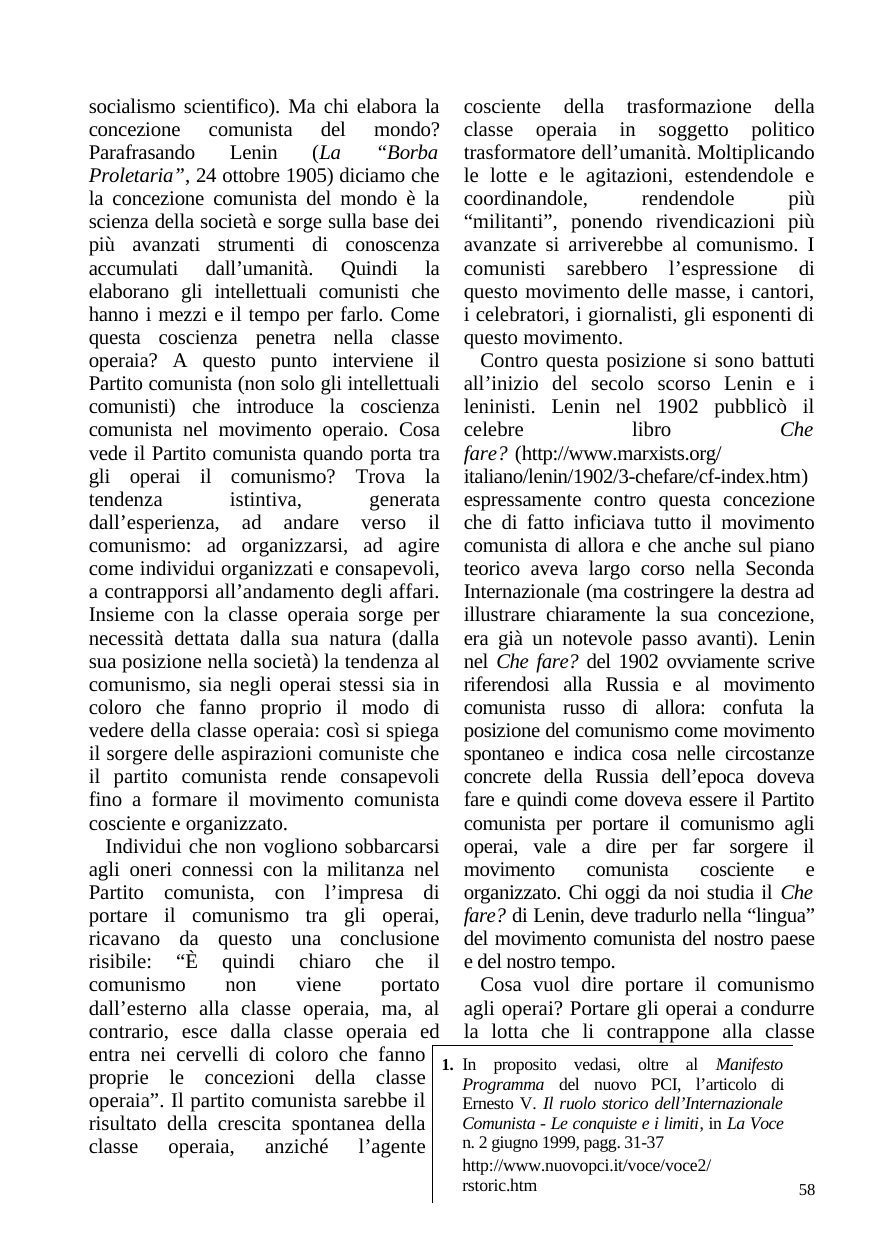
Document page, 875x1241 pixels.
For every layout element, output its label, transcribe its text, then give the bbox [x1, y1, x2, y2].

text 1. In proposito vedasi, oltre al Manifesto Programma del nuovo PCI, l’articolo di Ernesto V. Il ruolo storico dell’Internazionale Comunista - Le conquiste e i limiti, in La Voce n. 2 giugno 1999, pagg. 31-37 [441, 1055, 784, 1153]
text http://www.nuovopci.it/voce/voce2/rstoric.htm [462, 1156, 784, 1195]
text Individui che non vogliono sobbarcarsi agli oneri connessi con la militanza nel Partito comunista, con l’impresa di portare il comunismo tra gli operai, ricavano da questo una conclusione risibile: “È quindi chiaro che il comunismo non viene portato dall’esterno alla classe operaia, ma, al contrario, esce dalla classe operaia ed entra nei cervelli di coloro che fanno proprie le concezioni della classe operaia”. Il partito comunista sarebbe il risultato della crescita spontanea della classe operaia, anziché l’agente [88, 834, 440, 1158]
text cosciente della trasformazione della classe operaia in soggetto politico trasformatore dell’umanità. Moltiplicando le lotte e le agitazioni, estendendole e coordinandole, rendendole più “militanti”, ponendo rivendicazioni più avanzate si arriverebbe al comunismo. I comunisti sarebbero l’espressione di questo movimento delle masse, i cantori, i celebratori, i giornalisti, gli esponenti di questo movimento. [463, 94, 815, 349]
text Cosa vuol dire portare il comunismo agli operai? Portare gli operai a condurre la lotta che li contrappone alla classe [463, 973, 815, 1043]
text Nella società borghese alla posizione oggettiva della classe operaia corrisponde la concezione comunista del mondo (il socialismo scientifico). Ma chi elabora la concezione comunista del mondo? Parafrasando Lenin (La “Borba Proletaria”, 24 ottobre 1905) diciamo che la concezione comunista del mondo è la scienza della società e sorge sulla base dei più avanzati strumenti di conoscenza accumulati dall’umanità. Quindi la elaborano gli intellettuali comunisti che hanno i mezzi e il tempo per farlo. Come questa coscienza penetra nella classe operaia? A questo punto interviene il Partito comunista (non solo gli intellettuali comunisti) che introduce la coscienza comunista nel movimento operaio. Cosa vede il Partito comunista quando porta tra gli operai il comunismo? Trova la tendenza istintiva, generata dall’esperienza, ad andare verso il comunismo: ad organizzarsi, ad agire come individui organizzati e consapevoli, a contrapporsi all’andamento degli affari. Insieme con la classe operaia sorge per necessità dettata dalla sua natura (dalla sua posizione nella società) la tendenza al comunismo, sia negli operai stessi sia in coloro che fanno proprio il modo di vedere della classe operaia: così si spiega il sorgere delle aspirazioni comuniste che il partito comunista rende consapevoli fino a formare il movimento comunista cosciente e organizzato. [88, 94, 440, 834]
text Contro questa posizione si sono battuti all’inizio del secolo scorso Lenin e i leninisti. Lenin nel 1902 pubblicò il celebre libro Che fare? (http://www.marxists.org/ italiano/lenin/1902/3-chefare/cf-index.htm) espressamente contro questa concezione che di fatto inficiava tutto il movimento comunista di allora e che anche sul piano teorico aveva largo corso nella Seconda Internazionale (ma costringere la destra ad illustrare chiaramente la sua concezione, era già un notevole passo avanti). Lenin nel Che fare? del 1902 ovviamente scrive riferendosi alla Russia e al movimento comunista russo di allora: confuta la posizione del comunismo come movimento spontaneo e indica cosa nelle circostanze concrete della Russia dell’epoca doveva fare e quindi come doveva essere il Partito comunista per portare il comunismo agli operai, vale a dire per far sorgere il movimento comunista cosciente e organizzato. Chi oggi da noi studia il Che fare? di Lenin, deve tradurlo nella “lingua” del movimento comunista del nostro paese e del nostro tempo. [463, 349, 815, 973]
